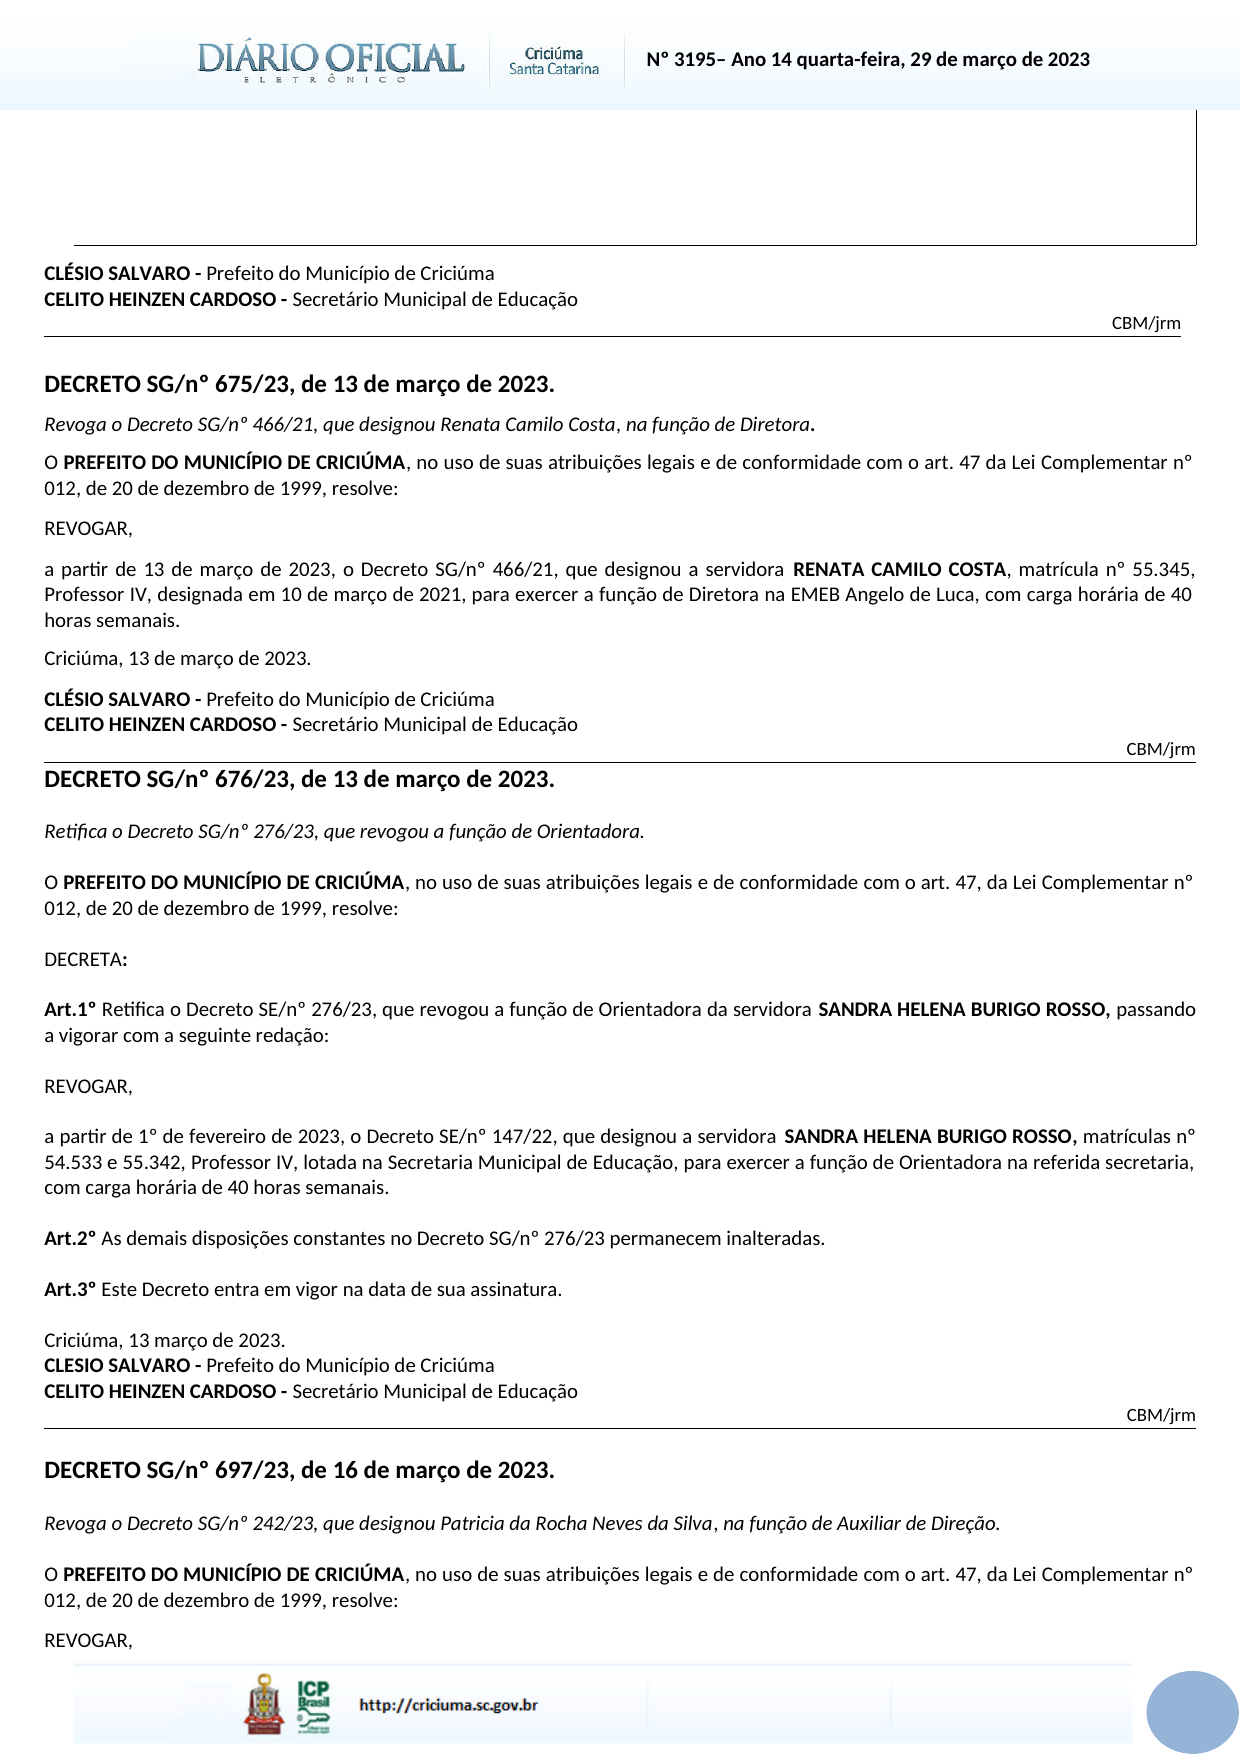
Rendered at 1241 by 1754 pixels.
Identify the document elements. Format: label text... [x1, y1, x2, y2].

list CLÉSIO SALVARO - Prefeito do Município de Criciúma [44, 686, 1196, 711]
list CELITO HEINZEN CARDOSO - Secretário Municipal de Educação [44, 286, 1240, 311]
list CBM/jrm [44, 737, 1196, 762]
list DECRETO SG/nº 676/23, de 13 de março de 2023. [44, 763, 1196, 793]
list Criciúma, 13 março de 2023. [44, 1327, 1196, 1352]
text DECRETO SG/nº 697/23, de 16 de março de 2023. [44, 1455, 1196, 1485]
list CELITO HEINZEN CARDOSO - Secretário Municipal de Educação [44, 711, 1196, 737]
list Revoga o Decreto SG/nº 466/21, que designou Renata Camilo Costa, na função de Diretora. [44, 411, 1196, 437]
list Art.3º Este Decreto entra em vigor na data de sua assinatura. [44, 1276, 1196, 1302]
list Art.2º As demais disposições constantes no Decreto SG/nº 276/23 permanecem inalteradas. [44, 1225, 1196, 1251]
list Revoga o Decreto SG/nº 242/23, que designou Patricia da Rocha Neves da Silva, na função de Auxiliar de Direção. [44, 1511, 1196, 1536]
list O PREFEITO DO MUNICÍPIO DE CRICIÚMA, no uso de suas atribuições legais e de conformidade com o art. 47 da Lei Complementar nº 012, de 20 de dezembro de 1999, resolve: [44, 449, 1196, 500]
list CBM/jrm [44, 1403, 1196, 1428]
list Retifica o Decreto SG/nº 276/23, que revogou a função de Orientadora. [44, 819, 1196, 844]
list CLESIO SALVARO - Prefeito do Município de Criciúma [44, 1352, 1196, 1378]
list REVOGAR, [44, 515, 1196, 541]
list O PREFEITO DO MUNICÍPIO DE CRICIÚMA, no uso de suas atribuições legais e de conformidade com o art. 47, da Lei Complementar nº 012, de 20 de dezembro de 1999, resolve: [44, 1561, 1196, 1612]
list DECRETO SG/nº 675/23, de 13 de março de 2023. [44, 368, 1196, 398]
list REVOGAR, [44, 1628, 1196, 1653]
list DECRETA: [44, 946, 1196, 971]
list REVOGAR, [44, 1073, 1196, 1098]
list Art.1º Retifica o Decreto SE/nº 276/23, que revogou a função de Orientadora da servidora SANDRA HELENA BURIGO ROSSO, passando a vigorar com a seguinte redação: [44, 997, 1196, 1047]
list CBM/jrm [44, 311, 1181, 336]
list O PREFEITO DO MUNICÍPIO DE CRICIÚMA, no uso de suas atribuições legais e de conformidade com o art. 47, da Lei Complementar nº 012, de 20 de dezembro de 1999, resolve: [44, 869, 1196, 920]
list CELITO HEINZEN CARDOSO - Secretário Municipal de Educação [44, 1378, 1196, 1403]
list a partir de 1º de fevereiro de 2023, o Decreto SE/nº 147/22, que designou a servidora SANDRA HELENA BURIGO ROSSO, matrículas nº 54.533 e 55.342, Professor IV, lotada na Secretaria Municipal de Educação, para exercer a função de Orientadora na referida secretaria, com carga horária de 40 horas semanais. [44, 1124, 1196, 1200]
list a partir de 13 de março de 2023, o Decreto SG/nº 466/21, que designou a servidora RENATA CAMILO COSTA, matrícula nº 55.345, Professor IV, designada em 10 de março de 2021, para exercer a função de Diretora na EMEB Angelo de Luca, com carga horária de 40 horas semanais. [44, 556, 1196, 632]
list Criciúma, 13 de março de 2023. [44, 645, 1196, 671]
list CLÉSIO SALVARO - Prefeito do Município de Criciúma [44, 261, 1240, 286]
